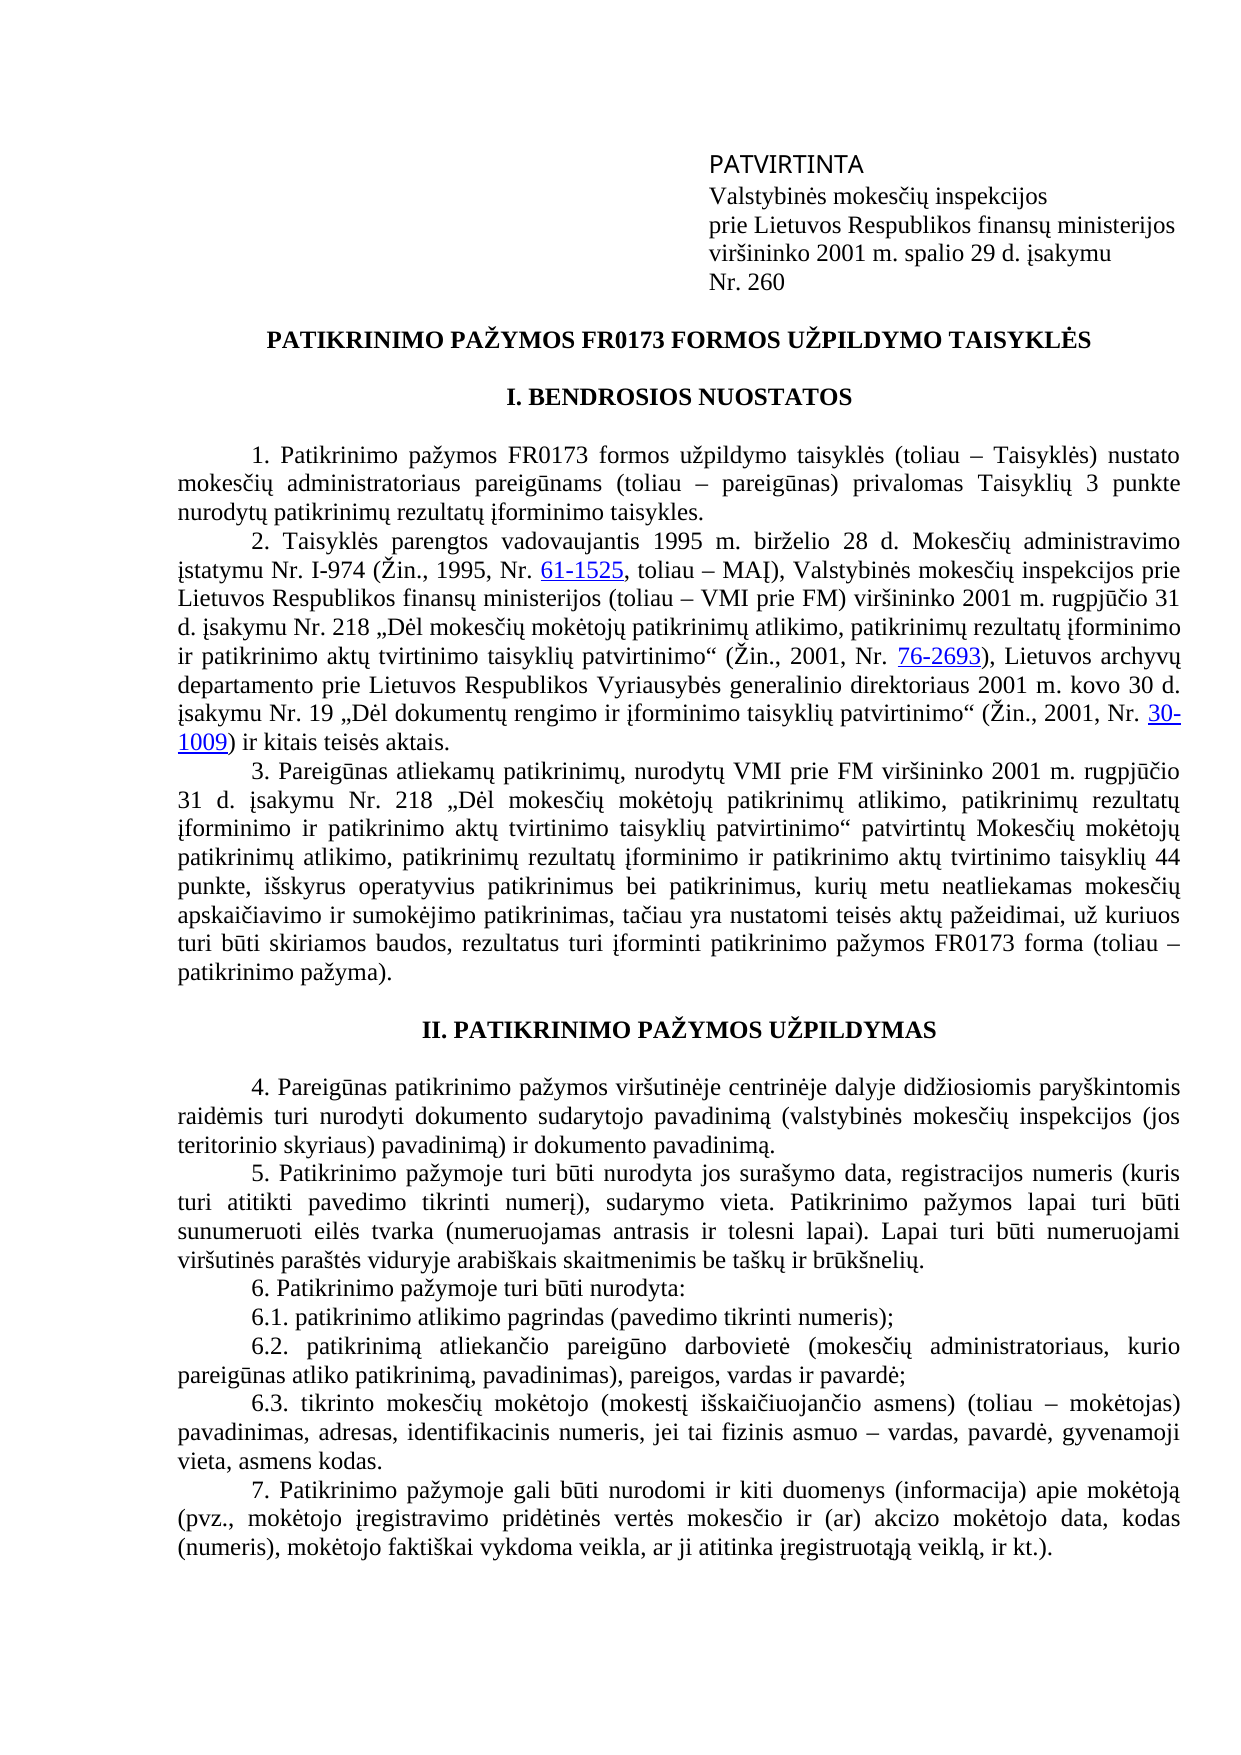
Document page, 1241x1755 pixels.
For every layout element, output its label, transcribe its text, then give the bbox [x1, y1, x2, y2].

text Nr. 260 [709, 267, 1181, 296]
text 6.2. patikrinimą atliekančio pareigūno darbovietė (mokesčių administratoriaus, kurio pareigūnas atliko patikrinimą, pavadinimas), pareigos, vardas ir pavardė; [177, 1331, 1181, 1388]
text 6. Patikrinimo pažymoje turi būti nurodyta: [177, 1273, 1181, 1302]
text prie Lietuvos Respublikos finansų ministerijos [177, 210, 1181, 238]
text 6.3. tikrinto mokesčių mokėtojo (mokestį išskaičiuojančio asmens) (toliau – mokėtojas) pavadinimas, adresas, identifikacinis numeris, jei tai fizinis asmuo – vardas, pavardė, gyvenamoji vieta, asmens kodas. [177, 1388, 1181, 1475]
text 7. Patikrinimo pažymoje gali būti nurodomi ir kiti duomenys (informacija) apie mokėtoją (pvz., mokėtojo įregistravimo pridėtinės vertės mokesčio ir (ar) akcizo mokėtojo data, kodas (numeris), mokėtojo faktiškai vykdoma veikla, ar ji atitinka įregistruotąją veiklą, ir kt.). [177, 1475, 1181, 1561]
text PATIKRINIMO PAŽYMOS FR0173 FORMOS UŽPILDYMO TAISYKLĖS [177, 325, 1181, 353]
text Valstybinės mokesčių inspekcijos [177, 181, 1181, 210]
text 2. Taisyklės parengtos vadovaujantis 1995 m. birželio 28 d. Mokesčių administravimo įstatymu Nr. I-974 (Žin., 1995, Nr. 61-1525, toliau – MAĮ), Valstybinės mokesčių inspekcijos prie Lietuvos Respublikos finansų ministerijos (toliau – VMI prie FM) viršininko 2001 m. rugpjūčio 31 d. įsakymu Nr. 218 „Dėl mokesčių mokėtojų patikrinimų atlikimo, patikrinimų rezultatų įforminimo ir patikrinimo aktų tvirtinimo taisyklių patvirtinimo“ (Žin., 2001, Nr. 76-2693), Lietuvos archyvų departamento prie Lietuvos Respublikos Vyriausybės generalinio direktoriaus 2001 m. kovo 30 d. įsakymu Nr. 19 „Dėl dokumentų rengimo ir įforminimo taisyklių patvirtinimo“ (Žin., 2001, Nr. 30-1009) ir kitais teisės aktais. [177, 526, 1181, 756]
text I. BENDROSIOS NUOSTATOS [177, 382, 1181, 411]
text viršininko 2001 m. spalio 29 d. įsakymu [709, 238, 1181, 267]
text II. PATIKRINIMO PAŽYMOS UŽPILDYMAS [177, 1015, 1181, 1043]
text 3. Pareigūnas atliekamų patikrinimų, nurodytų VMI prie FM viršininko 2001 m. rugpjūčio 31 d. įsakymu Nr. 218 „Dėl mokesčių mokėtojų patikrinimų atlikimo, patikrinimų rezultatų įforminimo ir patikrinimo aktų tvirtinimo taisyklių patvirtinimo“ patvirtintų Mokesčių mokėtojų patikrinimų atlikimo, patikrinimų rezultatų įforminimo ir patikrinimo aktų tvirtinimo taisyklių 44 punkte, išskyrus operatyvius patikrinimus bei patikrinimus, kurių metu neatliekamas mokesčių apskaičiavimo ir sumokėjimo patikrinimas, tačiau yra nustatomi teisės aktų pažeidimai, už kuriuos turi būti skiriamos baudos, rezultatus turi įforminti patikrinimo pažymos FR0173 forma (toliau – patikrinimo pažyma). [177, 756, 1181, 986]
text 6.1. patikrinimo atlikimo pagrindas (pavedimo tikrinti numeris); [177, 1302, 1181, 1331]
text PATVIRTINTA [177, 147, 1181, 181]
text 4. Pareigūnas patikrinimo pažymos viršutinėje centrinėje dalyje didžiosiomis paryškintomis raidėmis turi nurodyti dokumento sudarytojo pavadinimą (valstybinės mokesčių inspekcijos (jos teritorinio skyriaus) pavadinimą) ir dokumento pavadinimą. [177, 1072, 1181, 1158]
text 5. Patikrinimo pažymoje turi būti nurodyta jos surašymo data, registracijos numeris (kuris turi atitikti pavedimo tikrinti numerį), sudarymo vieta. Patikrinimo pažymos lapai turi būti sunumeruoti eilės tvarka (numeruojamas antrasis ir tolesni lapai). Lapai turi būti numeruojami viršutinės paraštės viduryje arabiškais skaitmenimis be taškų ir brūkšnelių. [177, 1158, 1181, 1273]
text 1. Patikrinimo pažymos FR0173 formos užpildymo taisyklės (toliau – Taisyklės) nustato mokesčių administratoriaus pareigūnams (toliau – pareigūnas) privalomas Taisyklių 3 punkte nurodytų patikrinimų rezultatų įforminimo taisykles. [177, 440, 1181, 526]
